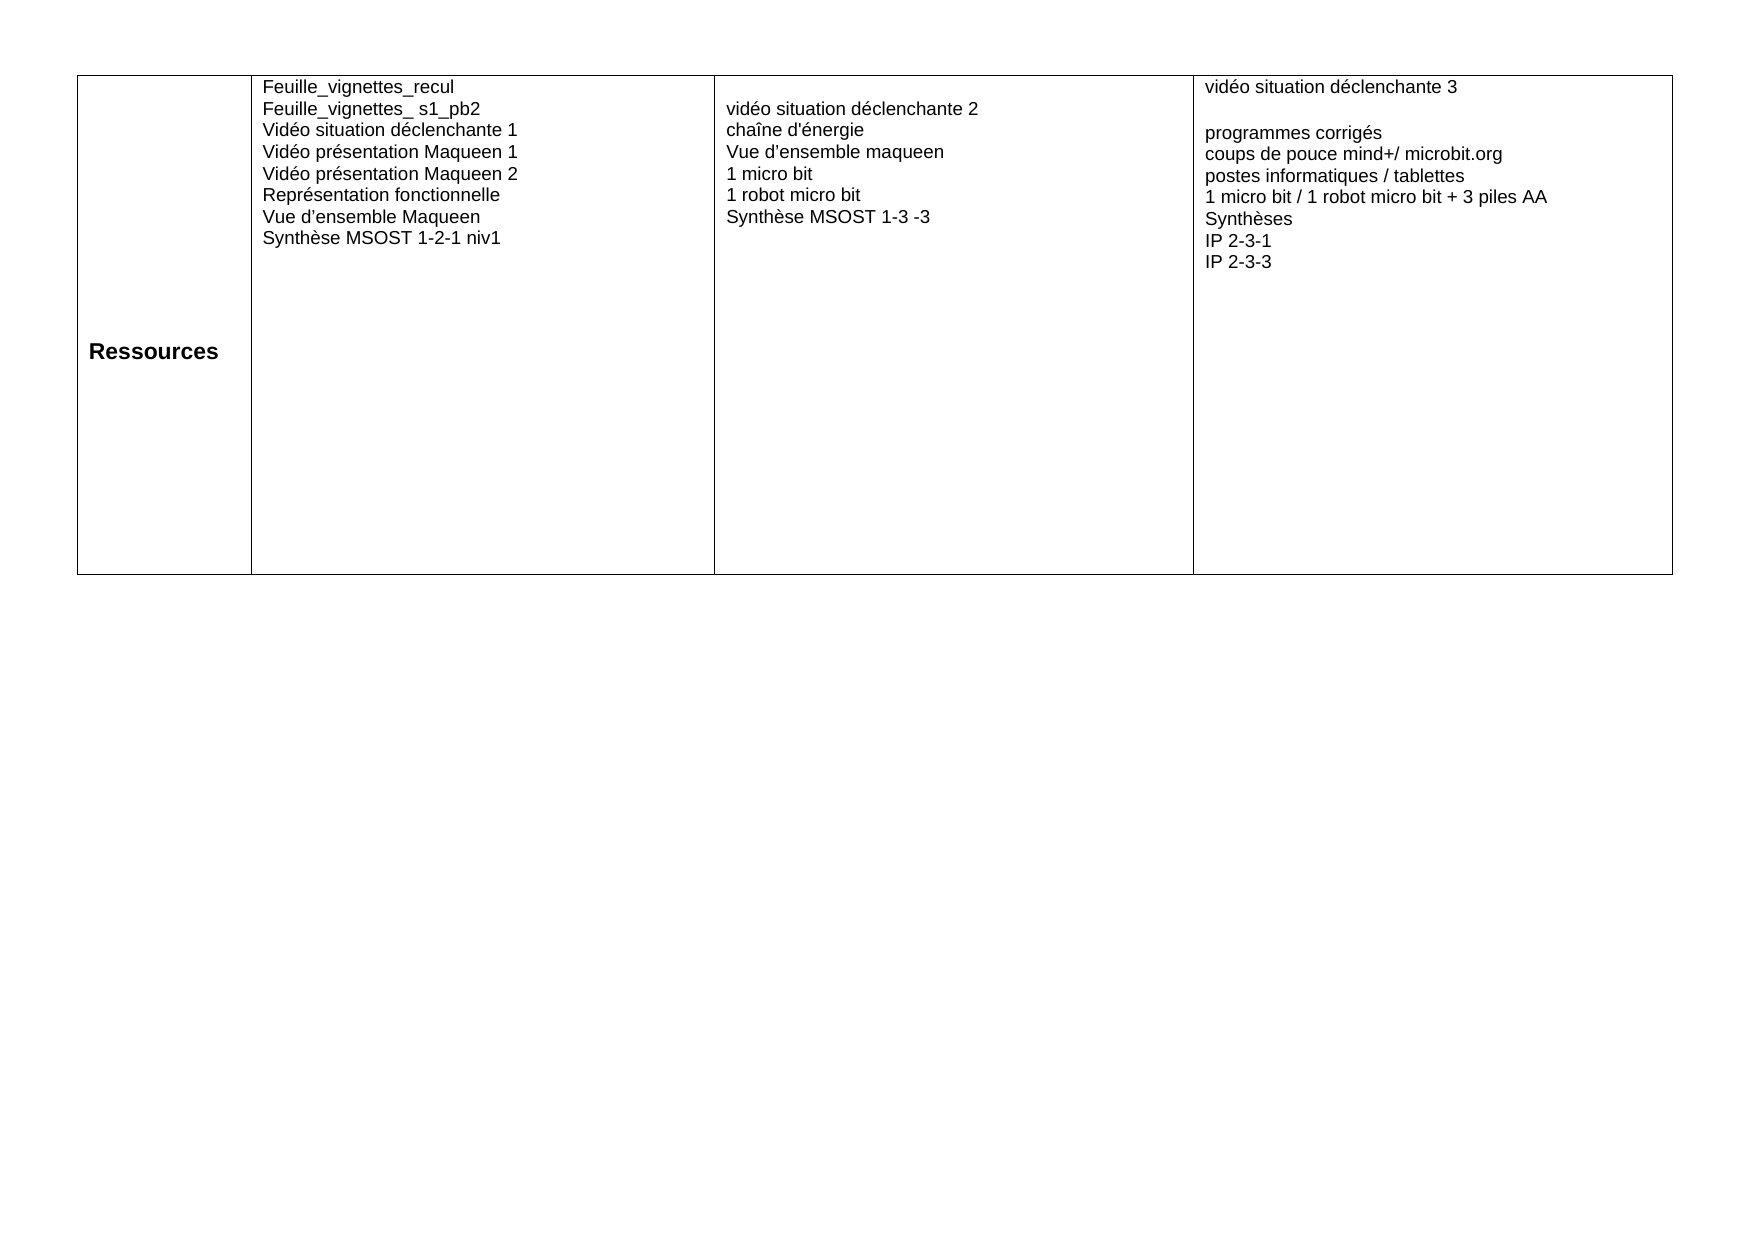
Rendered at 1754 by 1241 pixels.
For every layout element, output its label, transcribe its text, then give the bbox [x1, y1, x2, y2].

table_cell Feuille_vignettes_recul Feuille_vignettes_ s1_pb2 Vidéo situation déclenchante 1 Vidéo présentation Maqueen 1 Vidéo présentation Maqueen 2 Représentation fonctionnelle Vue d’ensemble Maqueen Synthèse MSOST 1-2-1 niv1 [252, 76, 714, 574]
table_cell vidéo situation déclenchante 3 programmes corrigés coups de pouce mind+/ microbit.org postes informatiques / tablettes 1 micro bit / 1 robot micro bit + 3 piles AA Synthèses IP 2-3-1 IP 2-3-3 [1194, 76, 1672, 574]
table_cell Ressources [78, 76, 251, 574]
table_cell vidéo situation déclenchante 2 chaîne d'énergie Vue d’ensemble maqueen 1 micro bit 1 robot micro bit Synthèse MSOST 1-3 -3 [715, 76, 1193, 574]
